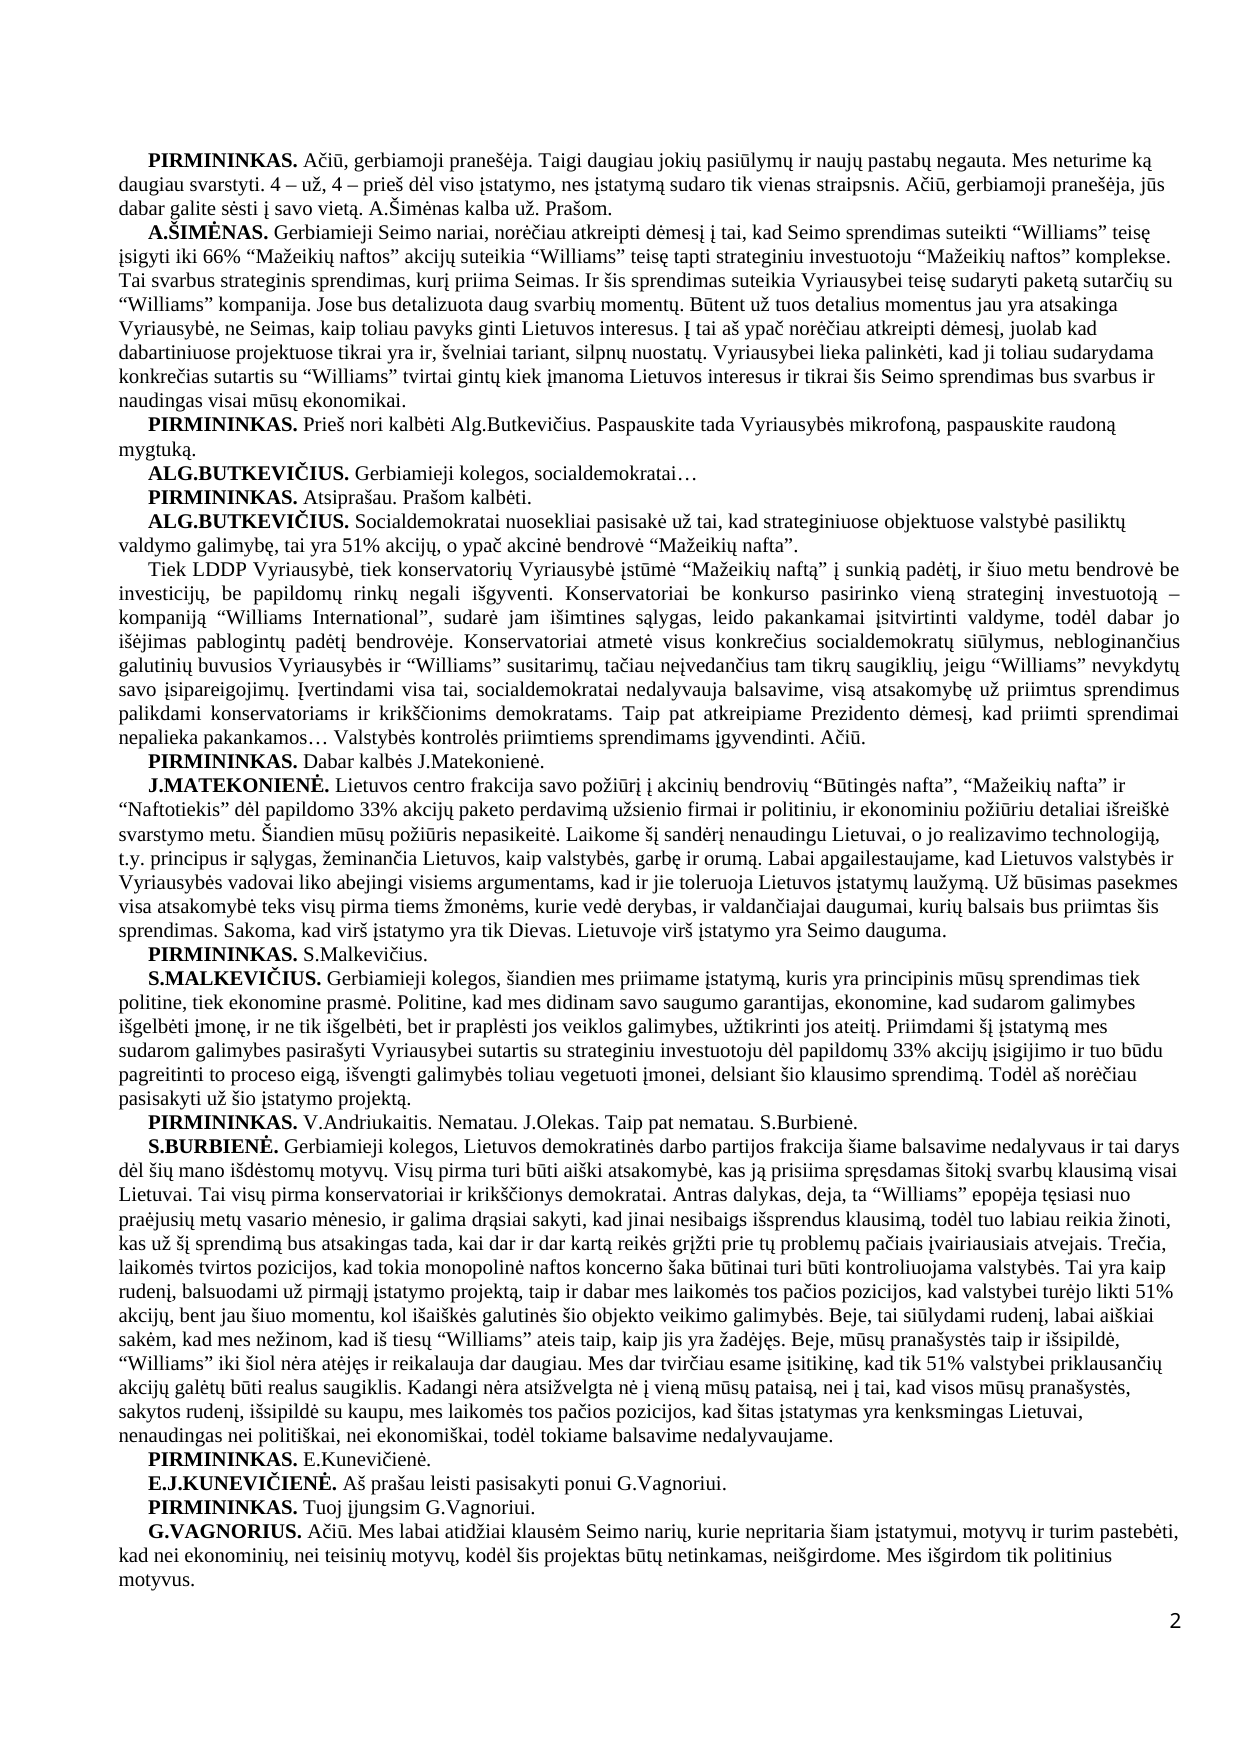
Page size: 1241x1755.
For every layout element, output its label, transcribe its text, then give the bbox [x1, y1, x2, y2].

text E.J.KUNEVIČIENĖ. Aš prašau leisti pasisakyti ponui G.Vagnoriui. [118, 1471, 1181, 1495]
text PIRMININKAS. Prieš nori kalbėti Alg.Butkevičius. Paspauskite tada Vyriausybės mikrofoną, paspauskite raudoną mygtuką. [118, 412, 1181, 461]
text PIRMININKAS. E.Kunevičienė. [118, 1447, 1181, 1471]
text PIRMININKAS. Ačiū, gerbiamoji pranešėja. Taigi daugiau jokių pasiūlymų ir naujų pastabų negauta. Mes neturime ką daugiau svarstyti. 4 – už, 4 – prieš dėl viso įstatymo, nes įstatymą sudaro tik vienas straipsnis. Ačiū, gerbiamoji pranešėja, jūs dabar galite sėsti į savo vietą. A.Šimėnas kalba už. Prašom. [118, 148, 1181, 220]
text PIRMININKAS. Tuoj įjungsim G.Vagnoriui. [118, 1495, 1181, 1519]
text G.VAGNORIUS. Ačiū. Mes labai atidžiai klausėm Seimo narių, kurie nepritaria šiam įstatymui, motyvų ir turim pastebėti, kad nei ekonominių, nei teisinių motyvų, kodėl šis projektas būtų netinkamas, neišgirdome. Mes išgirdom tik politinius motyvus. [118, 1519, 1181, 1591]
text PIRMININKAS. S.Malkevičius. [118, 942, 1181, 966]
text ALG.BUTKEVIČIUS. Socialdemokratai nuosekliai pasisakė už tai, kad strateginiuose objektuose valstybė pasiliktų valdymo galimybę, tai yra 51% akcijų, o ypač akcinė bendrovė “Mažeikių nafta”. [118, 509, 1181, 557]
text S.BURBIENĖ. Gerbiamieji kolegos, Lietuvos demokratinės darbo partijos frakcija šiame balsavime nedalyvaus ir tai darys dėl šių mano išdėstomų motyvų. Visų pirma turi būti aiški atsakomybė, kas ją prisiima spręsdamas šitokį svarbų klausimą visai Lietuvai. Tai visų pirma konservatoriai ir krikščionys demokratai. Antras dalykas, deja, ta “Williams” epopėja tęsiasi nuo praėjusių metų vasario mėnesio, ir galima drąsiai sakyti, kad jinai nesibaigs išsprendus klausimą, todėl tuo labiau reikia žinoti, kas už šį sprendimą bus atsakingas tada, kai dar ir dar kartą reikės grįžti prie tų problemų pačiais įvairiausiais atvejais. Trečia, laikomės tvirtos pozicijos, kad tokia monopolinė naftos koncerno šaka būtinai turi būti kontroliuojama valstybės. Tai yra kaip rudenį, balsuodami už pirmąjį įstatymo projektą, taip ir dabar mes laikomės tos pačios pozicijos, kad valstybei turėjo likti 51% akcijų, bent jau šiuo momentu, kol išaiškės galutinės šio objekto veikimo galimybės. Beje, tai siūlydami rudenį, labai aiškiai sakėm, kad mes nežinom, kad iš tiesų “Williams” ateis taip, kaip jis yra žadėjęs. Beje, mūsų pranašystės taip ir išsipildė, “Williams” iki šiol nėra atėjęs ir reikalauja dar daugiau. Mes dar tvirčiau esame įsitikinę, kad tik 51% valstybei priklausančių akcijų galėtų būti realus saugiklis. Kadangi nėra atsižvelgta nė į vieną mūsų pataisą, nei į tai, kad visos mūsų pranašystės, sakytos rudenį, išsipildė su kaupu, mes laikomės tos pačios pozicijos, kad šitas įstatymas yra kenksmingas Lietuvai, nenaudingas nei politiškai, nei ekonomiškai, todėl tokiame balsavime nedalyvaujame. [118, 1134, 1181, 1447]
text S.MALKEVIČIUS. Gerbiamieji kolegos, šiandien mes priimame įstatymą, kuris yra principinis mūsų sprendimas tiek politine, tiek ekonomine prasmė. Politine, kad mes didinam savo saugumo garantijas, ekonomine, kad sudarom galimybes išgelbėti įmonę, ir ne tik išgelbėti, bet ir praplėsti jos veiklos galimybes, užtikrinti jos ateitį. Priimdami šį įstatymą mes sudarom galimybes pasirašyti Vyriausybei sutartis su strateginiu investuotoju dėl papildomų 33% akcijų įsigijimo ir tuo būdu pagreitinti to proceso eigą, išvengti galimybės toliau vegetuoti įmonei, delsiant šio klausimo sprendimą. Todėl aš norėčiau pasisakyti už šio įstatymo projektą. [118, 966, 1181, 1110]
text A.ŠIMĖNAS. Gerbiamieji Seimo nariai, norėčiau atkreipti dėmesį į tai, kad Seimo sprendimas suteikti “Williams” teisę įsigyti iki 66% “Mažeikių naftos” akcijų suteikia “Williams” teisę tapti strateginiu investuotoju “Mažeikių naftos” komplekse. Tai svarbus strateginis sprendimas, kurį priima Seimas. Ir šis sprendimas suteikia Vyriausybei teisę sudaryti paketą sutarčių su “Williams” kompanija. Jose bus detalizuota daug svarbių momentų. Būtent už tuos detalius momentus jau yra atsakinga Vyriausybė, ne Seimas, kaip toliau pavyks ginti Lietuvos interesus. Į tai aš ypač norėčiau atkreipti dėmesį, juolab kad dabartiniuose projektuose tikrai yra ir, švelniai tariant, silpnų nuostatų. Vyriausybei lieka palinkėti, kad ji toliau sudarydama konkrečias sutartis su “Williams” tvirtai gintų kiek įmanoma Lietuvos interesus ir tikrai šis Seimo sprendimas bus svarbus ir naudingas visai mūsų ekonomikai. [118, 220, 1181, 412]
text J.MATEKONIENĖ. Lietuvos centro frakcija savo požiūrį į akcinių bendrovių “Būtingės nafta”, “Mažeikių nafta” ir “Naftotiekis” dėl papildomo 33% akcijų paketo perdavimą užsienio firmai ir politiniu, ir ekonominiu požiūriu detaliai išreiškė svarstymo metu. Šiandien mūsų požiūris nepasikeitė. Laikome šį sandėrį nenaudingu Lietuvai, o jo realizavimo technologiją, t.y. principus ir sąlygas, žeminančia Lietuvos, kaip valstybės, garbę ir orumą. Labai apgailestaujame, kad Lietuvos valstybės ir Vyriausybės vadovai liko abejingi visiems argumentams, kad ir jie toleruoja Lietuvos įstatymų laužymą. Už būsimas pasekmes visa atsakomybė teks visų pirma tiems žmonėms, kurie vedė derybas, ir valdančiajai daugumai, kurių balsais bus priimtas šis sprendimas. Sakoma, kad virš įstatymo yra tik Dievas. Lietuvoje virš įstatymo yra Seimo dauguma. [118, 773, 1181, 942]
text Tiek LDDP Vyriausybė, tiek konservatorių Vyriausybė įstūmė “Mažeikių naftą” į sunkią padėtį, ir šiuo metu bendrovė be investicijų, be papildomų rinkų negali išgyventi. Konservatoriai be konkurso pasirinko vieną strateginį investuotoją – kompaniją “Williams International”, sudarė jam išimtines sąlygas, leido pakankamai įsitvirtinti valdyme, todėl dabar jo išėjimas pablogintų padėtį bendrovėje. Konservatoriai atmetė visus konkrečius socialdemokratų siūlymus, nebloginančius galutinių buvusios Vyriausybės ir “Williams” susitarimų, tačiau neįvedančius tam tikrų saugiklių, jeigu “Williams” nevykdytų savo įsipareigojimų. Įvertindami visa tai, socialdemokratai nedalyvauja balsavime, visą atsakomybę už priimtus sprendimus palikdami konservatoriams ir krikščionims demokratams. Taip pat atkreipiame Prezidento dėmesį, kad priimti sprendimai nepalieka pakankamos… Valstybės kontrolės priimtiems sprendimams įgyvendinti. Ačiū. [118, 557, 1181, 749]
text PIRMININKAS. Dabar kalbės J.Matekonienė. [118, 749, 1181, 773]
text PIRMININKAS. V.Andriukaitis. Nematau. J.Olekas. Taip pat nematau. S.Burbienė. [118, 1110, 1181, 1134]
text ALG.BUTKEVIČIUS. Gerbiamieji kolegos, socialdemokratai… [118, 461, 1181, 484]
text PIRMININKAS. Atsiprašau. Prašom kalbėti. [118, 484, 1181, 509]
